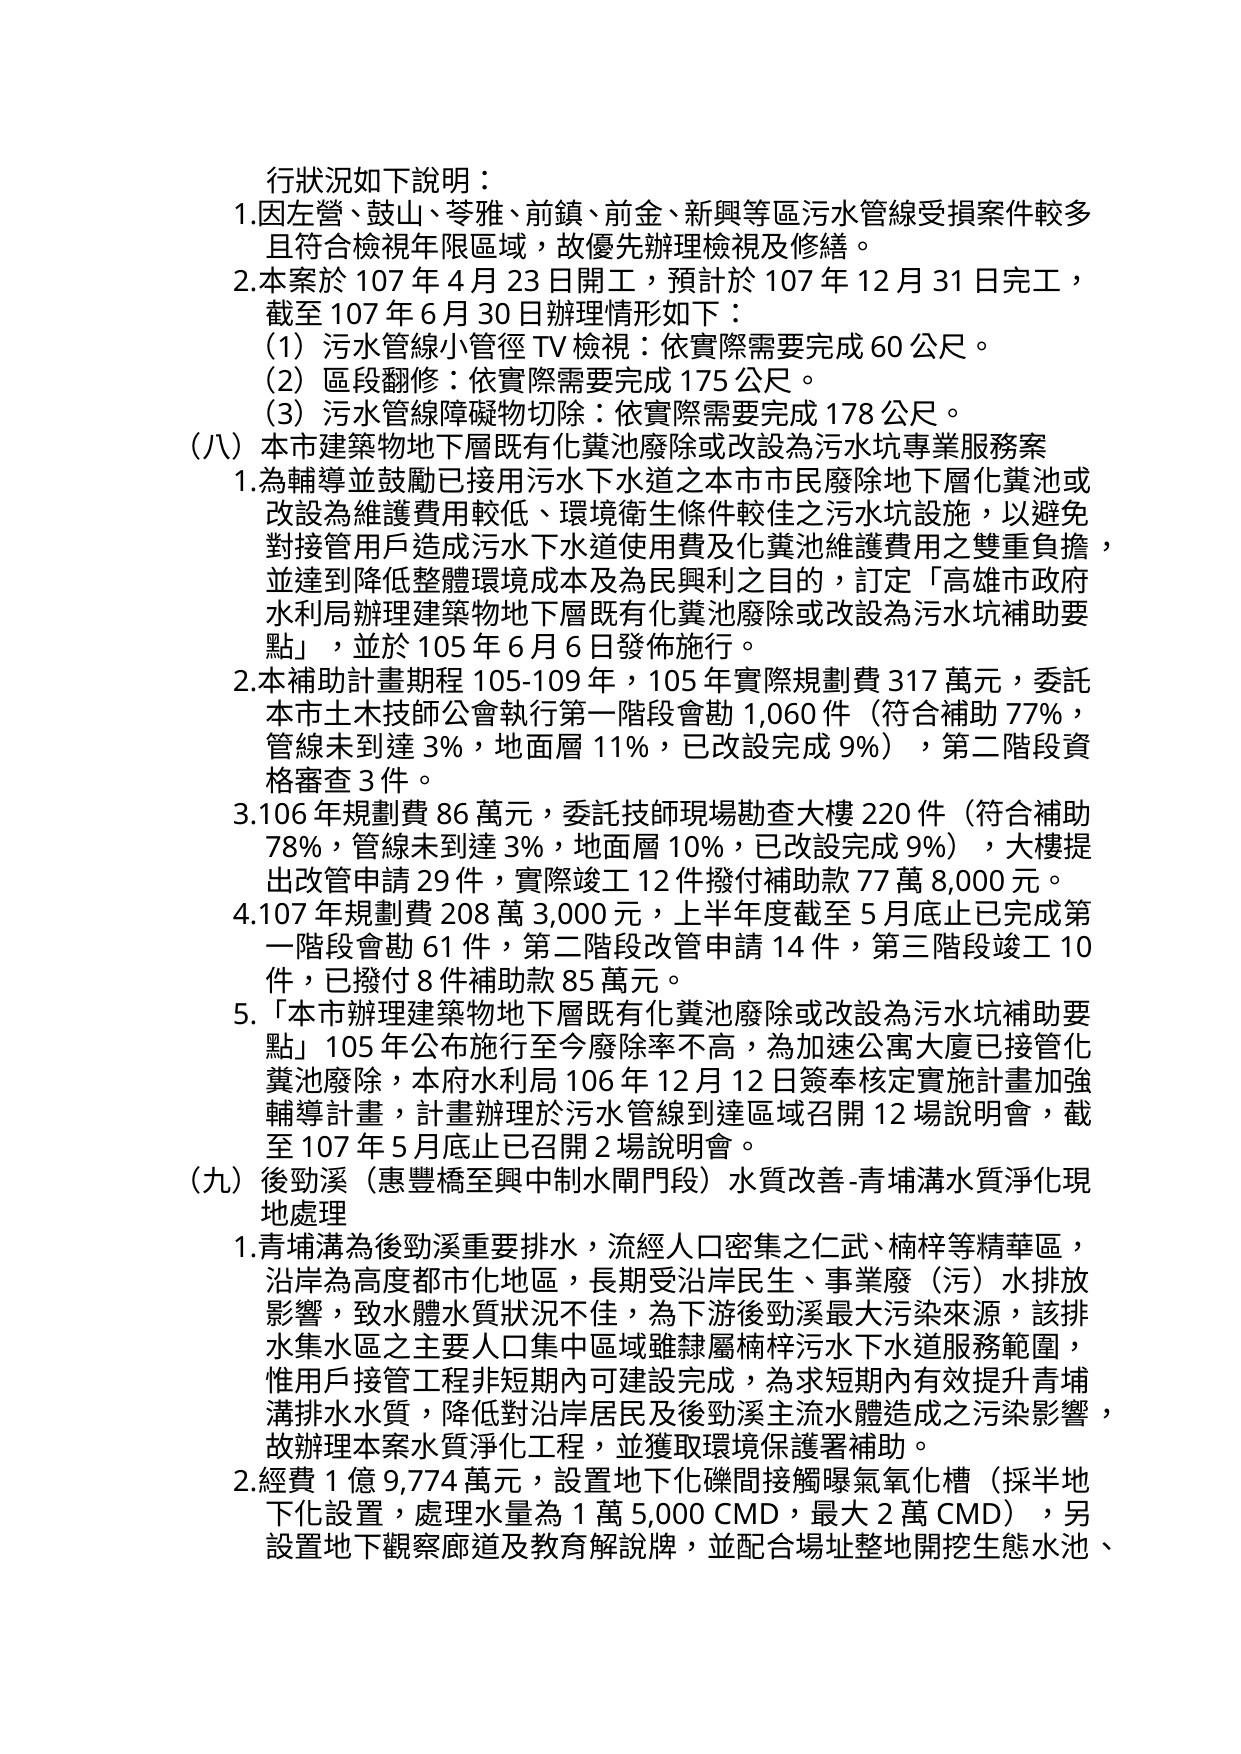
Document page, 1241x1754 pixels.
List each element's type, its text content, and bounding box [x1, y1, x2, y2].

text 5.「本市辦理建築物地下層既有化糞池廢除或改設為污水坑補助要點」105年公布施行至今廢除率不高，為加速公寓大廈已接管化糞池廢除，本府水利局106年12月12日簽奉核定實施計畫加強輔導計畫，計畫辦理於污水管線到達區域召開12場說明會，截至107年5月底止已召開2場說明會。 [233, 998, 1092, 1164]
text （八）本市建築物地下層既有化糞池廢除或改設為污水坑專業服務案 [173, 431, 1092, 464]
text 4.107年規劃費208萬3,000元，上半年度截至5月底止已完成第一階段會勘61件，第二階段改管申請14件，第三階段竣工10件，已撥付8件補助款85萬元。 [233, 898, 1092, 998]
text （1）污水管線小管徑TV檢視：依實際需要完成60公尺。 [248, 331, 1092, 364]
text 2.本案於107年4月23日開工，預計於107年12月31日完工，截至107年6月30日辦理情形如下： [233, 264, 1092, 331]
text （九）後勁溪（惠豐橋至興中制水閘門段）水質改善-青埔溝水質淨化現地處理 [173, 1164, 1092, 1231]
text 1.因左營、鼓山、苓雅、前鎮、前金、新興等區污水管線受損案件較多且符合檢視年限區域，故優先辦理檢視及修繕。 [233, 198, 1092, 264]
text 3.106年規劃費86萬元，委託技師現場勘查大樓220件（符合補助78%，管線未到達3%，地面層10%，已改設完成9%），大樓提出改管申請29件，實際竣工12件撥付補助款77萬8,000元。 [233, 798, 1092, 898]
text 1.青埔溝為後勁溪重要排水，流經人口密集之仁武、楠梓等精華區，沿岸為高度都市化地區，長期受沿岸民生、事業廢（污）水排放影響，致水體水質狀況不佳，為下游後勁溪最大污染來源，該排水集水區之主要人口集中區域雖隸屬楠梓污水下水道服務範圍，惟用戶接管工程非短期內可建設完成，為求短期內有效提升青埔溝排水水質，降低對沿岸居民及後勁溪主流水體造成之污染影響，故辦理本案水質淨化工程，並獲取環境保護署補助。 [233, 1231, 1092, 1464]
text 1.為輔導並鼓勵已接用污水下水道之本市市民廢除地下層化糞池或改設為維護費用較低、環境衛生條件較佳之污水坑設施，以避免對接管用戶造成污水下水道使用費及化糞池維護費用之雙重負擔，並達到降低整體環境成本及為民興利之目的，訂定「高雄市政府水利局辦理建築物地下層既有化糞池廢除或改設為污水坑補助要點」，並於105年6月6日發佈施行。 [233, 464, 1092, 664]
text 2.本補助計畫期程105-109年，105年實際規劃費317萬元，委託本市土木技師公會執行第一階段會勘1,060件（符合補助77%，管線未到達3%，地面層11%，已改設完成9%），第二階段資格審查3件。 [233, 664, 1092, 798]
text （3）污水管線障礙物切除：依實際需要完成178公尺。 [248, 398, 1092, 431]
text 行狀況如下說明： [266, 164, 1092, 198]
text （2）區段翻修：依實際需要完成175公尺。 [248, 364, 1092, 398]
text 2.經費1億9,774萬元，設置地下化礫間接觸曝氣氧化槽（採半地下化設置，處理水量為1萬5,000 CMD，最大2萬CMD），另設置地下觀察廊道及教育解說牌，並配合場址整地開挖生態水池、生態小溪結合跌瀑景觀設計作為放流水質淨化成果展示，地面以草坡形式，配合生態水池高程調整，平時藉由礫間淨化槽放流水提供地下水補助，降雨時可收納區域地表逕流水，發揮微滯洪功能。 [233, 1464, 1092, 1564]
